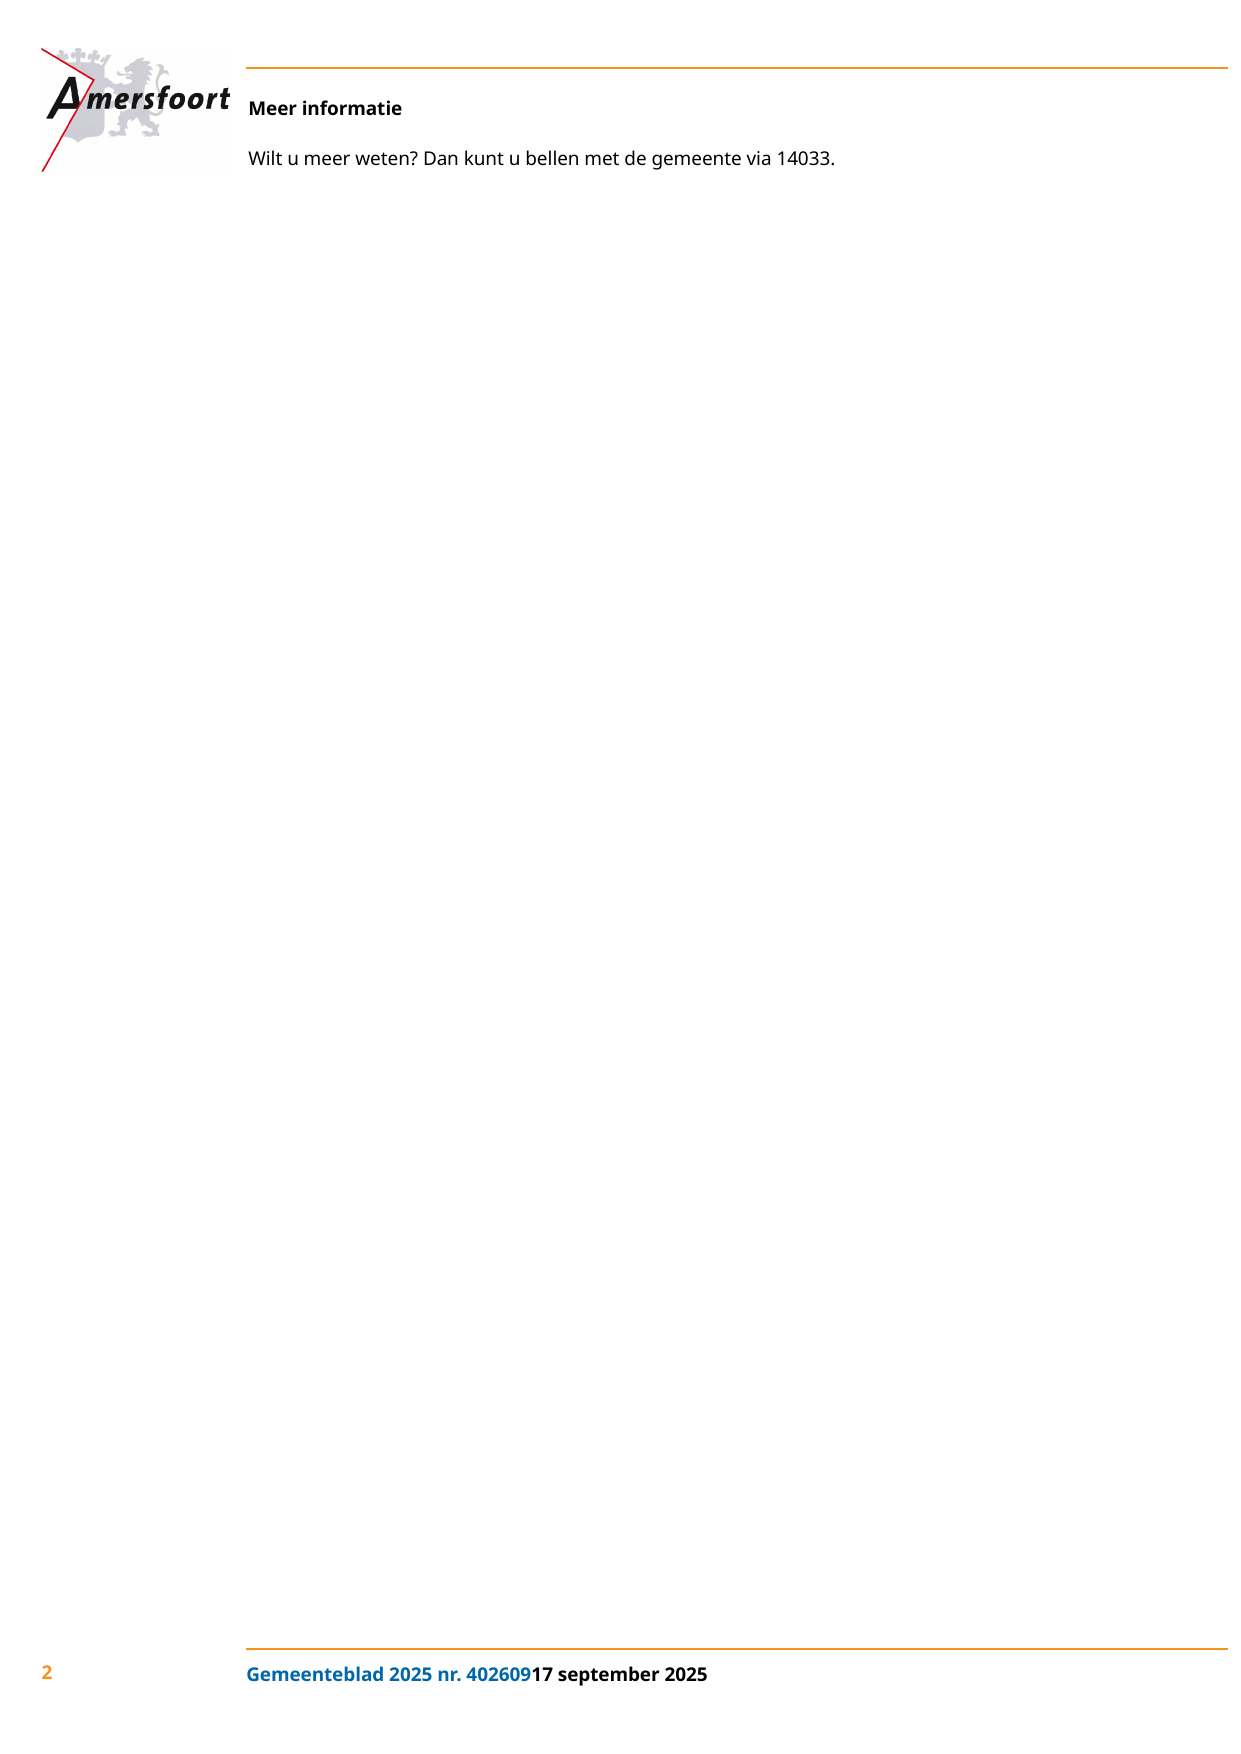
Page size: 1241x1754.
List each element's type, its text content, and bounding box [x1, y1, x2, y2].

picture [41, 47, 231, 172]
text Wilt u meer weten? Dan kunt u bellen met de gemeente via 14033. [248, 145, 1152, 171]
text Meer informatie [248, 95, 1152, 121]
